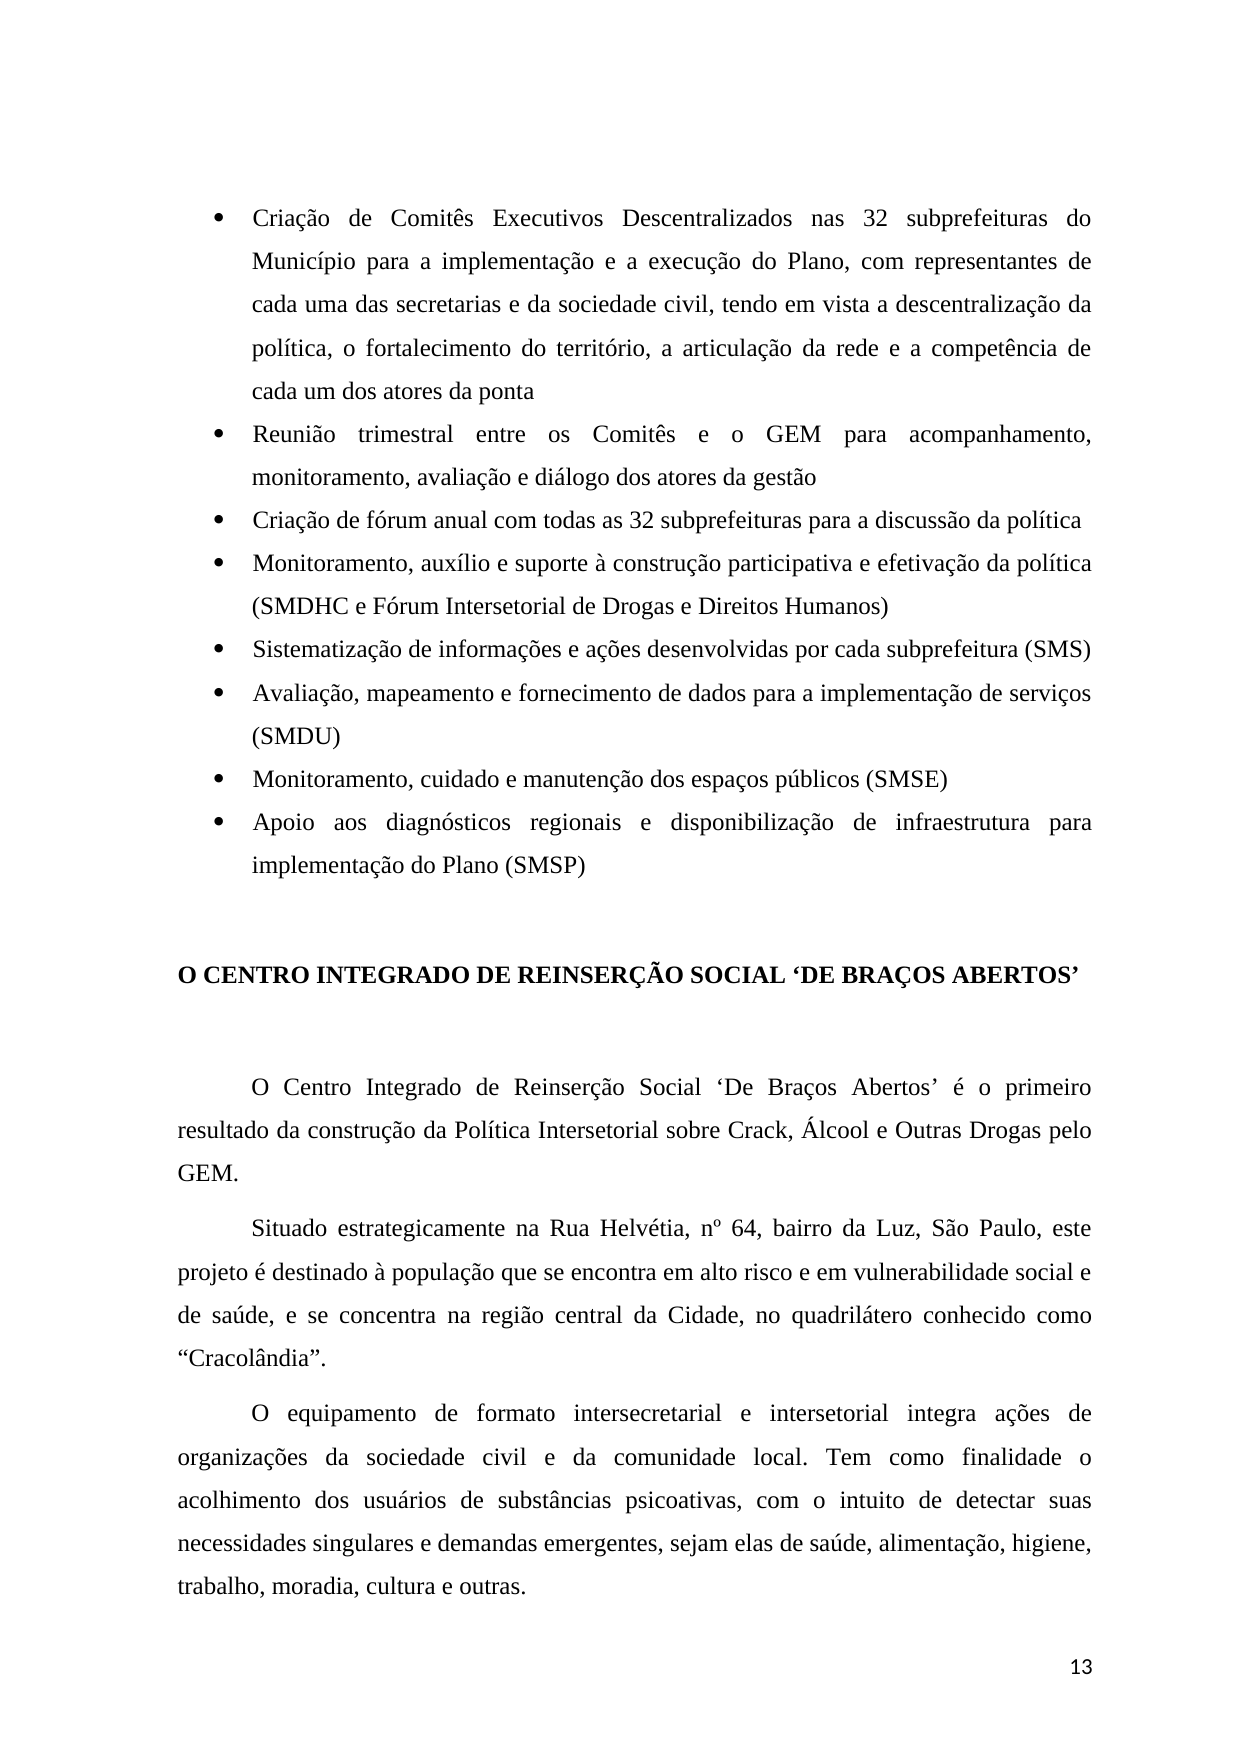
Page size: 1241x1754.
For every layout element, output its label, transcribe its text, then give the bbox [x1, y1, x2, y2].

list Criação de fórum anual com todas as 32 subprefeituras para a discussão da política [214, 505, 1092, 534]
subtitle O Centro Integrado de Reinserção Social ‘De Braços Abertos’ [177, 960, 1092, 989]
list Avaliação, mapeamento e fornecimento de dados para a implementação de serviços (SMDU) [214, 678, 1092, 749]
list Monitoramento, auxílio e suporte à construção participativa e efetivação da política (SMDHC e Fórum Intersetorial de Drogas e Direitos Humanos) [214, 548, 1092, 620]
text Situado estrategicamente na Rua Helvétia, nº 64, bairro da Luz, São Paulo, este projeto é destinado à população que se encontra em alto risco e em vulnerabilidade social e de saúde, e se concentra na região central da Cidade, no quadrilátero conhecido como “Cracolândia”. [177, 1213, 1092, 1372]
list Sistematização de informações e ações desenvolvidas por cada subprefeitura (SMS) [214, 634, 1092, 663]
list Reunião trimestral entre os Comitês e o GEM para acompanhamento, monitoramento, avaliação e diálogo dos atores da gestão [214, 419, 1092, 491]
text O Centro Integrado de Reinserção Social ‘De Braços Abertos’ é o primeiro resultado da construção da Política Intersetorial sobre Crack, Álcool e Outras Drogas pelo GEM. [177, 1072, 1092, 1187]
list Monitoramento, cuidado e manutenção dos espaços públicos (SMSE) [214, 764, 1092, 793]
list Criação de Comitês Executivos Descentralizados nas 32 subprefeituras do Município para a implementação e a execução do Plano, com representantes de cada uma das secretarias e da sociedade civil, tendo em vista a descentralização da política, o fortalecimento do território, a articulação da rede e a competência de cada um dos atores da ponta [214, 203, 1092, 404]
text O equipamento de formato intersecretarial e intersetorial integra ações de organizações da sociedade civil e da comunidade local. Tem como finalidade o acolhimento dos usuários de substâncias psicoativas, com o intuito de detectar suas necessidades singulares e demandas emergentes, sejam elas de saúde, alimentação, higiene, trabalho, moradia, cultura e outras. [177, 1398, 1092, 1600]
list Apoio aos diagnósticos regionais e disponibilização de infraestrutura para implementação do Plano (SMSP) [214, 807, 1092, 879]
